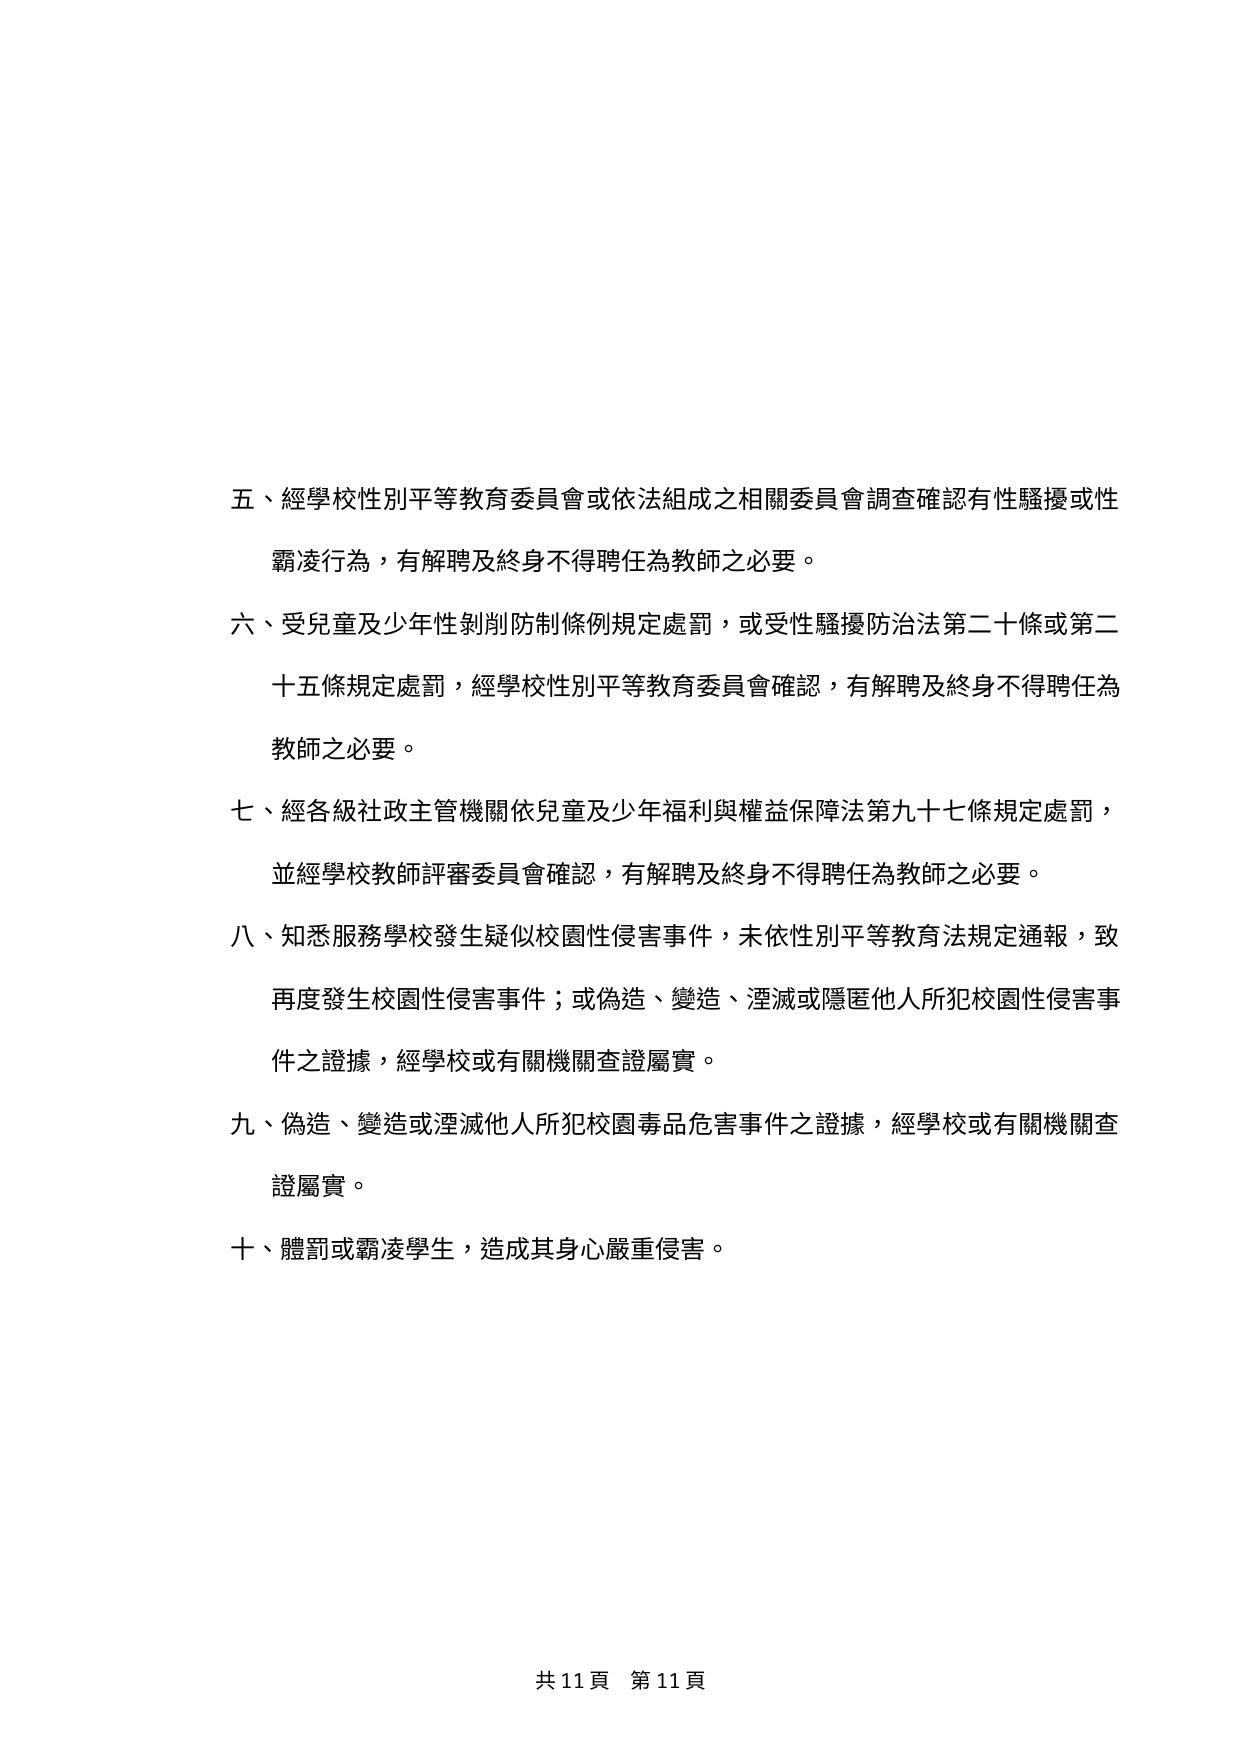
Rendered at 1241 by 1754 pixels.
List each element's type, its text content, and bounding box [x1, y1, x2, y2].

text 五、經學校性別平等教育委員會或依法組成之相關委員會調查確認有性騷擾或性霸凌行為，有解聘及終身不得聘任為教師之必要。 [230, 456, 1122, 581]
text 八、知悉服務學校發生疑似校園性侵害事件，未依性別平等教育法規定通報，致再度發生校園性侵害事件；或偽造、變造、湮滅或隱匿他人所犯校園性侵害事件之證據，經學校或有關機關查證屬實。 [230, 893, 1122, 1081]
text 六、受兒童及少年性剝削防制條例規定處罰，或受性騷擾防治法第二十條或第二十五條規定處罰，經學校性別平等教育委員會確認，有解聘及終身不得聘任為教師之必要。 [230, 581, 1122, 768]
text 九、偽造、變造或湮滅他人所犯校園毒品危害事件之證據，經學校或有關機關查證屬實。 [230, 1081, 1122, 1206]
text 七、經各級社政主管機關依兒童及少年福利與權益保障法第九十七條規定處罰，並經學校教師評審委員會確認，有解聘及終身不得聘任為教師之必要。 [230, 768, 1122, 893]
text 十、體罰或霸凌學生，造成其身心嚴重侵害。 [230, 1206, 1122, 1268]
